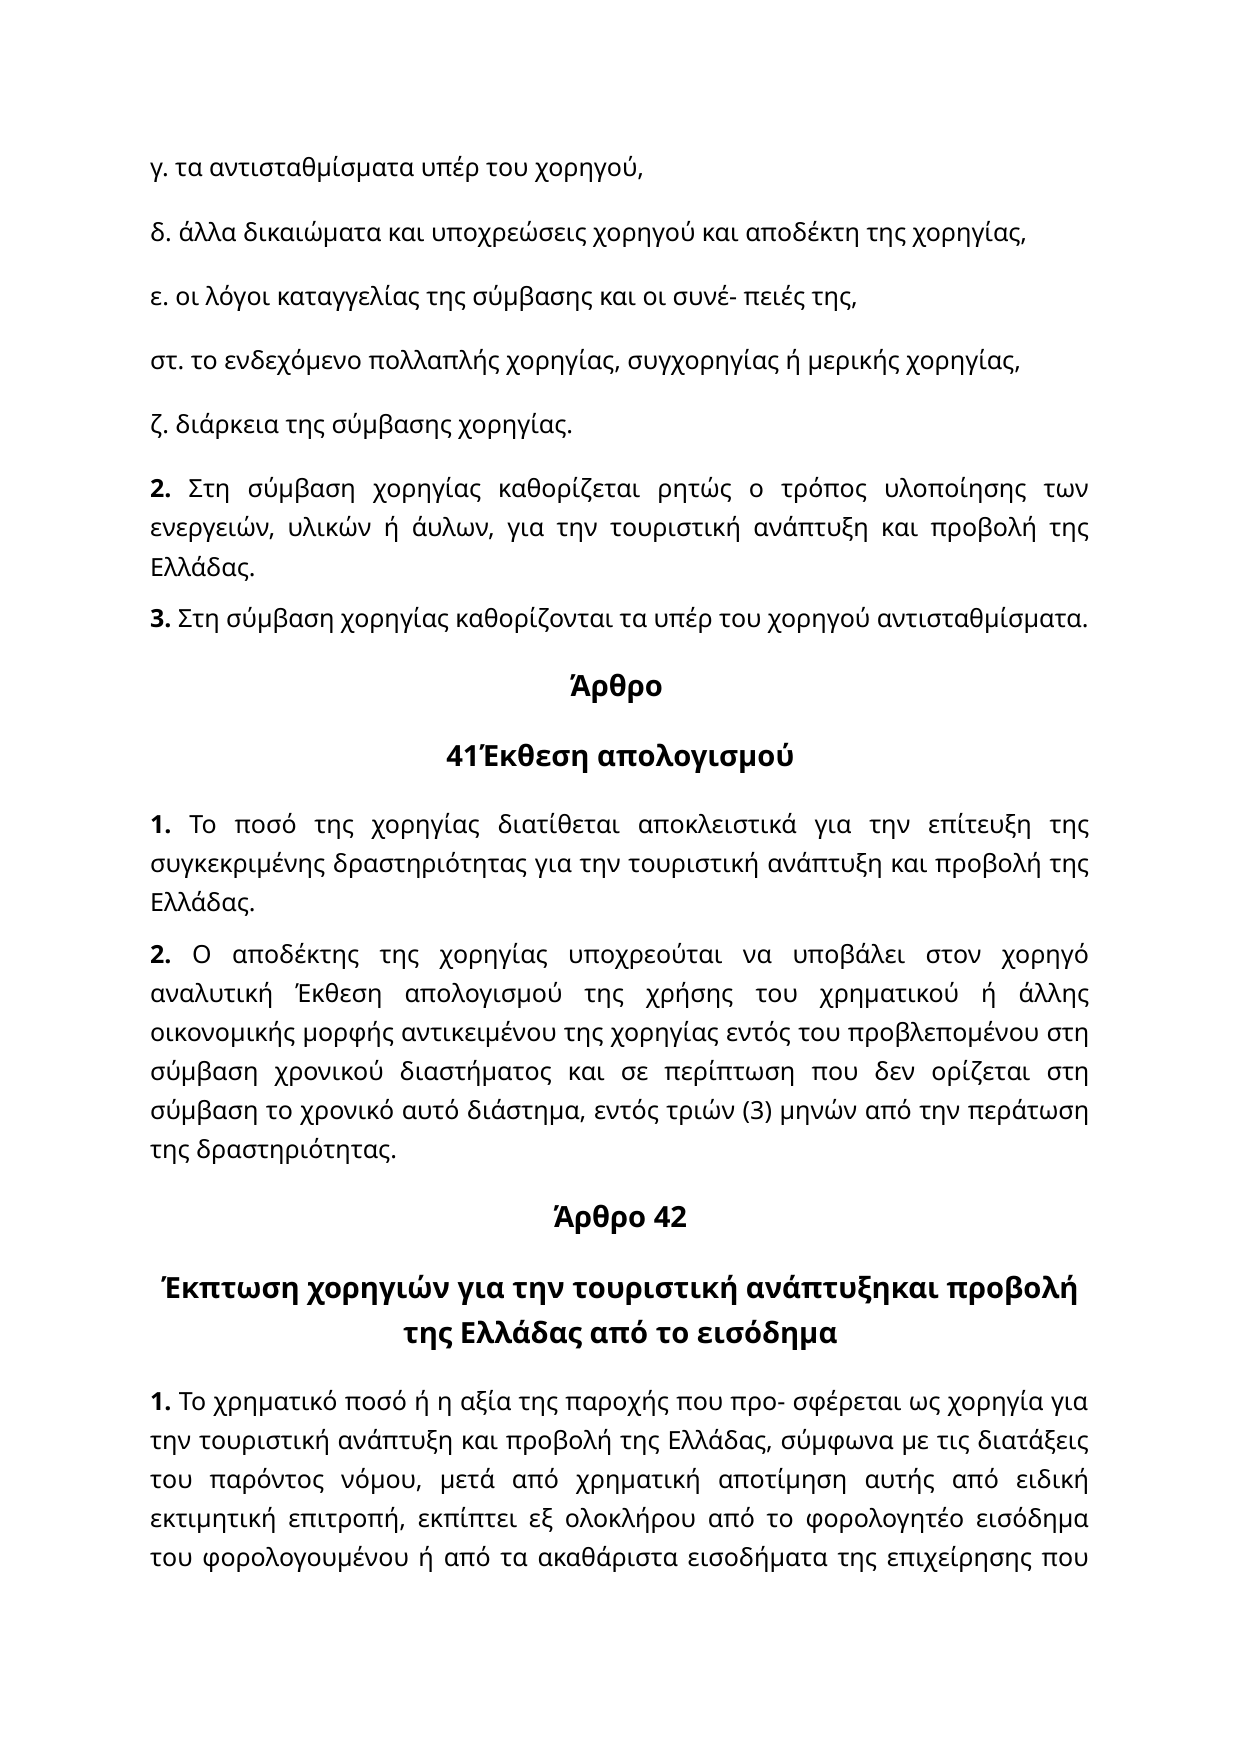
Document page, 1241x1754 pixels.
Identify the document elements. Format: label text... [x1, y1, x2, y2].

text ε. οι λόγοι καταγγελίας της σύμβασης και οι συνέ- πειές της, [150, 278, 1090, 312]
subtitle 41Έκθεση απολογισμού [150, 736, 1090, 775]
text 2. Ο αποδέκτης της χορηγίας υποχρεούται να υποβάλει στον χορηγό αναλυτική Έκθεση απολογισμού της χρήσης του χρηματικού ή άλλης οικονομικής μορφής αντικειμένου της χορηγίας εντός του προβλεπομένου στη σύμβαση χρονικού διαστήματος και σε περίπτωση που δεν ορίζεται στη σύμβαση το χρονικό αυτό διάστημα, εντός τριών (3) μηνών από την περάτωση της δραστηριότητας. [150, 936, 1090, 1166]
subtitle Άρθρο 42 [150, 1196, 1090, 1236]
text 3. Στη σύμβαση χορηγίας καθορίζονται τα υπέρ του χορηγού αντισταθμίσματα. [150, 601, 1090, 635]
text γ. τα αντισταθμίσματα υπέρ του χορηγού, [150, 150, 1090, 184]
text δ. άλλα δικαιώματα και υποχρεώσεις χορηγού και αποδέκτη της χορηγίας, [150, 214, 1090, 248]
text 2. Στη σύμβαση χορηγίας καθορίζεται ρητώς ο τρόπος υλοποίησης των ενεργειών, υλικών ή άυλων, για την τουριστική ανάπτυξη και προβολή της Ελλάδας. [150, 471, 1090, 583]
text ζ. διάρκεια της σύμβασης χορηγίας. [150, 407, 1090, 441]
text 1. Το ποσό της χορηγίας διατίθεται αποκλειστικά για την επίτευξη της συγκεκριμένης δραστηριότητας για την τουριστική ανάπτυξη και προβολή της Ελλάδας. [150, 806, 1090, 919]
subtitle Έκπτωση χορηγιών για την τουριστική ανάπτυξηκαι προβολή της Ελλάδας από το εισόδημα [150, 1267, 1090, 1352]
text 1. Το χρηματικό ποσό ή η αξία της παροχής που προ- σφέρεται ως χορηγία για την τουριστική ανάπτυξη και προβολή της Ελλάδας, σύμφωνα με τις διατάξεις του παρόντος νόμου, μετά από χρηματική αποτίμηση αυτής από ειδική εκτιμητική επιτροπή, εκπίπτει εξ ολοκλήρου από το φορολογητέο εισόδημα του φορολογουμένου ή από τα ακαθάριστα εισοδήματα της επιχείρησης που [150, 1383, 1090, 1574]
subtitle Άρθρο [150, 665, 1090, 705]
text στ. το ενδεχόμενο πολλαπλής χορηγίας, συγχορηγίας ή μερικής χορηγίας, [150, 342, 1090, 377]
